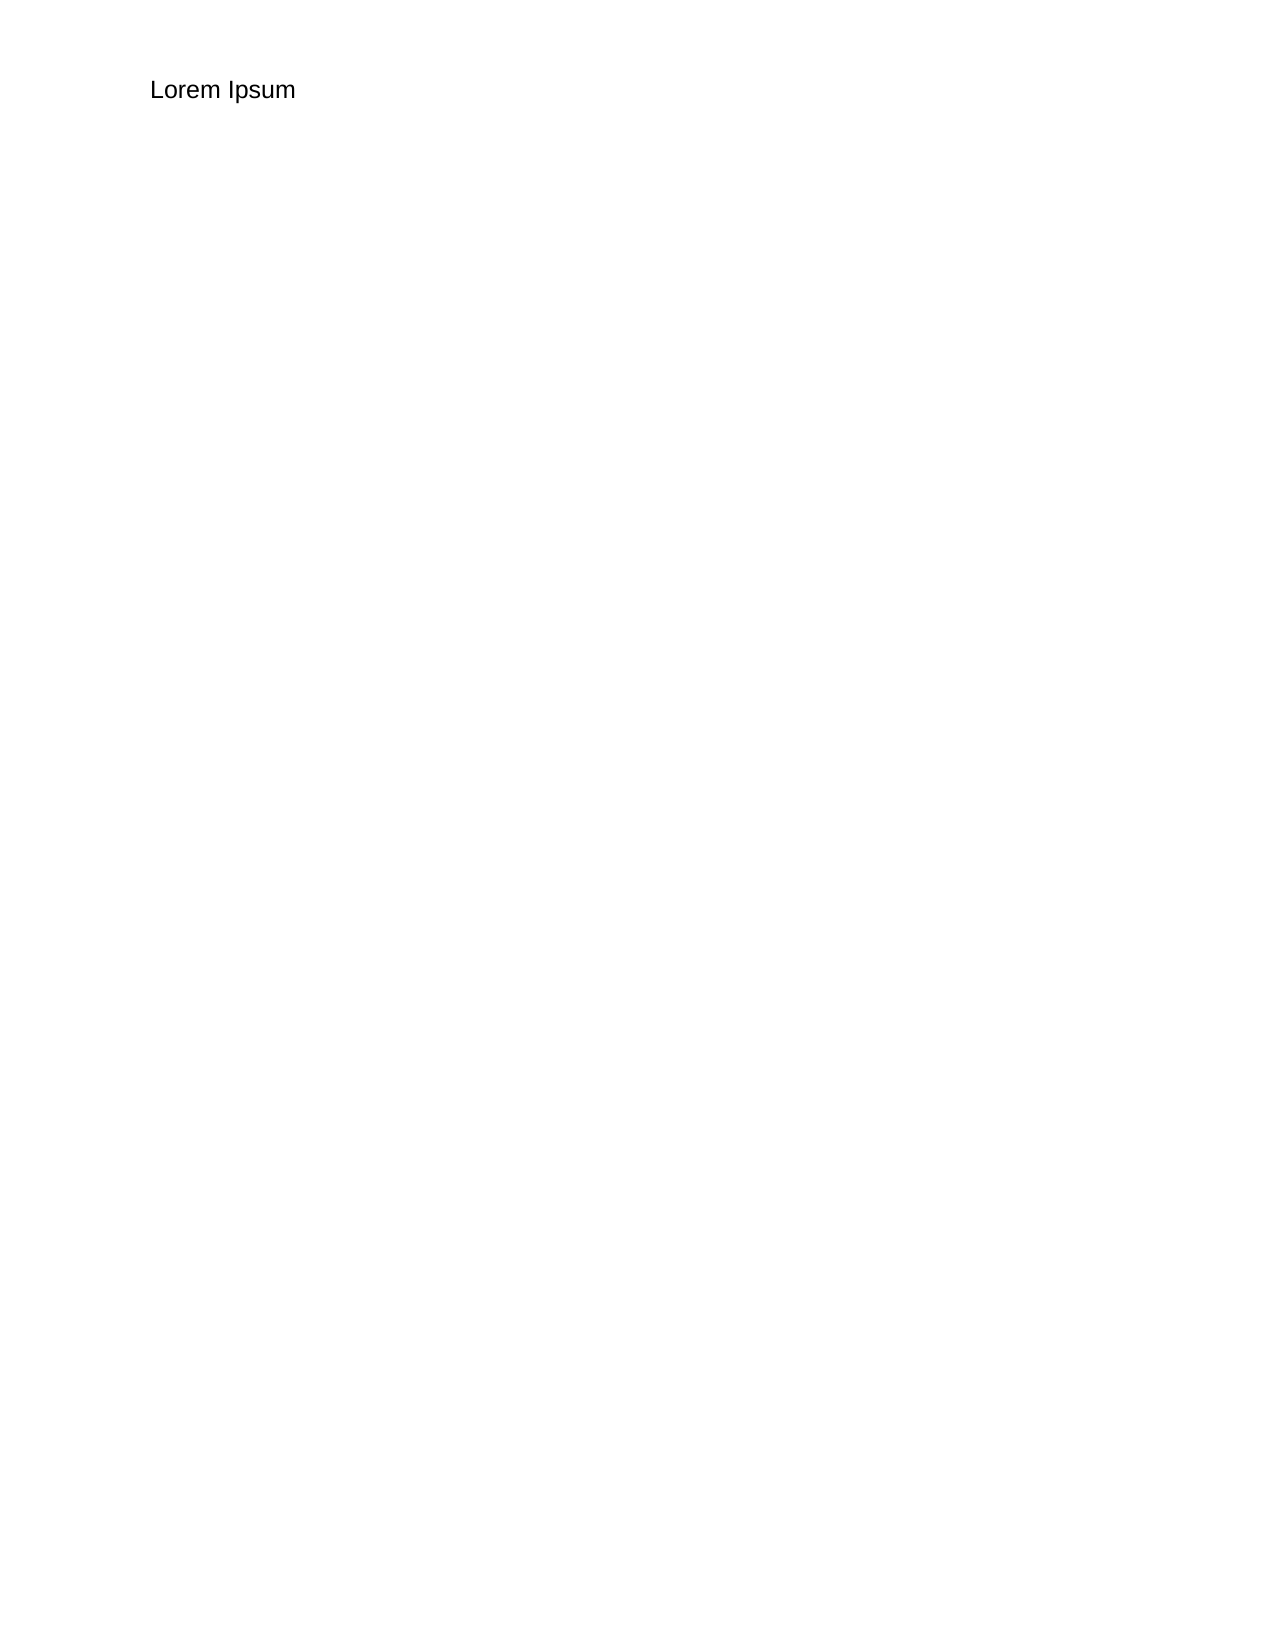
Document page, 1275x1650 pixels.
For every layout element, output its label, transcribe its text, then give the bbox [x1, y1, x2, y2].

text Lorem Ipsum [150, 75, 1125, 104]
